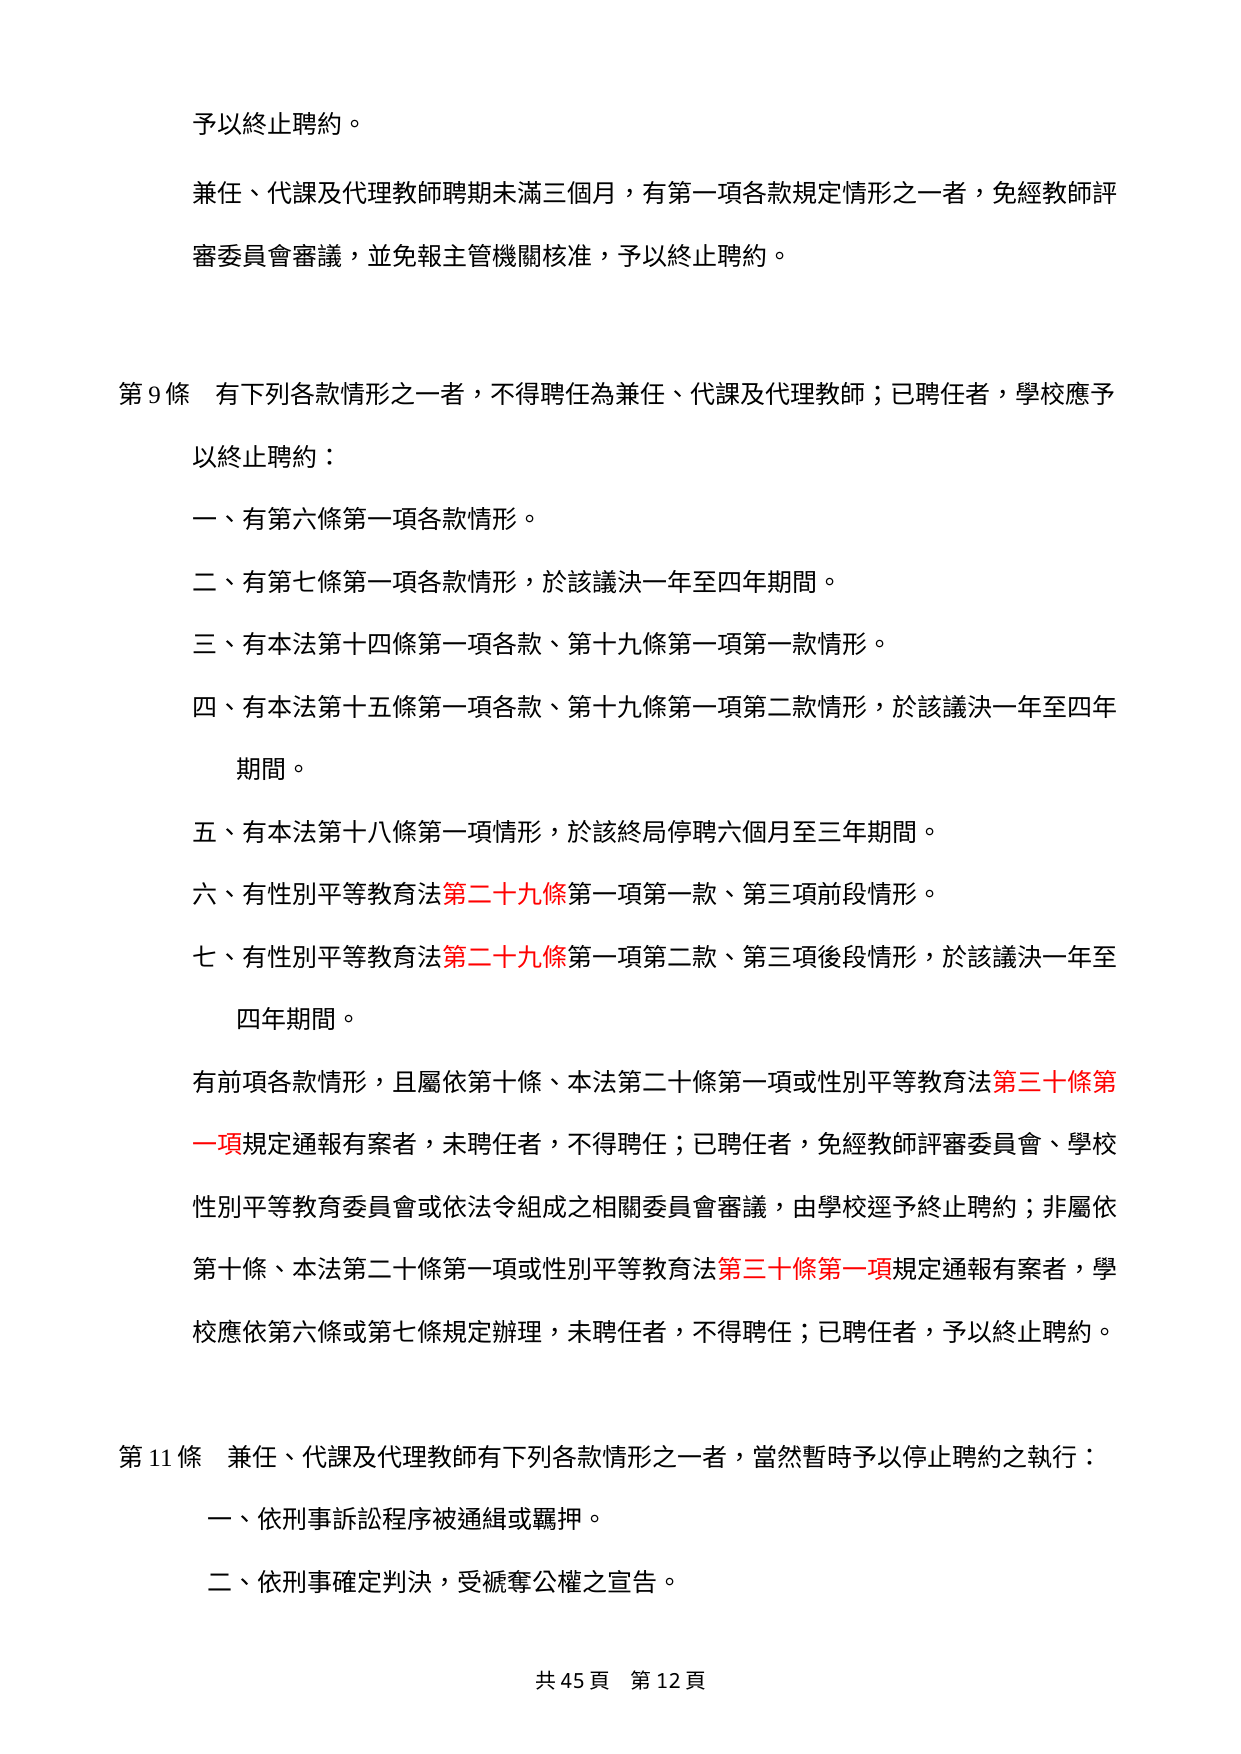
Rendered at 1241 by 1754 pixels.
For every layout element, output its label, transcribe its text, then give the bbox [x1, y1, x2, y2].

text 五、有本法第十八條第一項情形，於該終局停聘六個月至三年期間。 [192, 789, 1122, 851]
text 二、依刑事確定判決，受褫奪公權之宣告。 [207, 1539, 1122, 1601]
text 兼任、代課及代理教師聘期未滿三個月，有第一項各款規定情形之一者，免經教師評審委員會審議，並免報主管機關核准，予以終止聘約。 [192, 150, 1122, 275]
text 七、有性別平等教育法第二十九條第一項第二款、第三項後段情形，於該議決一年至四年期間。 [192, 914, 1122, 1039]
text 有前項各款情形，且屬依第十條、本法第二十條第一項或性別平等教育法第三十條第一項規定通報有案者，未聘任者，不得聘任；已聘任者，免經教師評審委員會、學校性別平等教育委員會或依法令組成之相關委員會審議，由學校逕予終止聘約；非屬依第十條、本法第二十條第一項或性別平等教育法第三十條第一項規定通報有案者，學校應依第六條或第七條規定辦理，未聘任者，不得聘任；已聘任者，予以終止聘約。 [192, 1039, 1122, 1351]
text 二、有第七條第一項各款情形，於該議決一年至四年期間。 [192, 539, 1122, 601]
text 四、有本法第十五條第一項各款、第十九條第一項第二款情形，於該議決一年至四年期間。 [192, 664, 1122, 789]
text 三、有本法第十四條第一項各款、第十九條第一項第一款情形。 [192, 601, 1122, 664]
text 兼任、代課及代理教師聘期在三個月以上，有第一項第三款或第四款規定情形之一者，應經教師評審委員會委員三分之二以上出席及出席委員二分之一以上之審議通過，並報主管機關核准後，予以終止聘約；有第一項第五款規定情形者，應經教師評審委員會委員三分之二以上出席及出席委員三分之二以上之審議通過，並報主管機關核准後，予以終止聘約。 [192, 81, 1122, 143]
text 一、有第六條第一項各款情形。 [192, 476, 1122, 539]
text 一、依刑事訴訟程序被通緝或羈押。 [207, 1476, 1122, 1539]
text 第11條 兼任、代課及代理教師有下列各款情形之一者，當然暫時予以停止聘約之執行： [118, 1414, 1122, 1476]
text 第9條 有下列各款情形之一者，不得聘任為兼任、代課及代理教師；已聘任者，學校應予以終止聘約： [118, 351, 1122, 476]
text 六、有性別平等教育法第二十九條第一項第一款、第三項前段情形。 [192, 851, 1122, 914]
